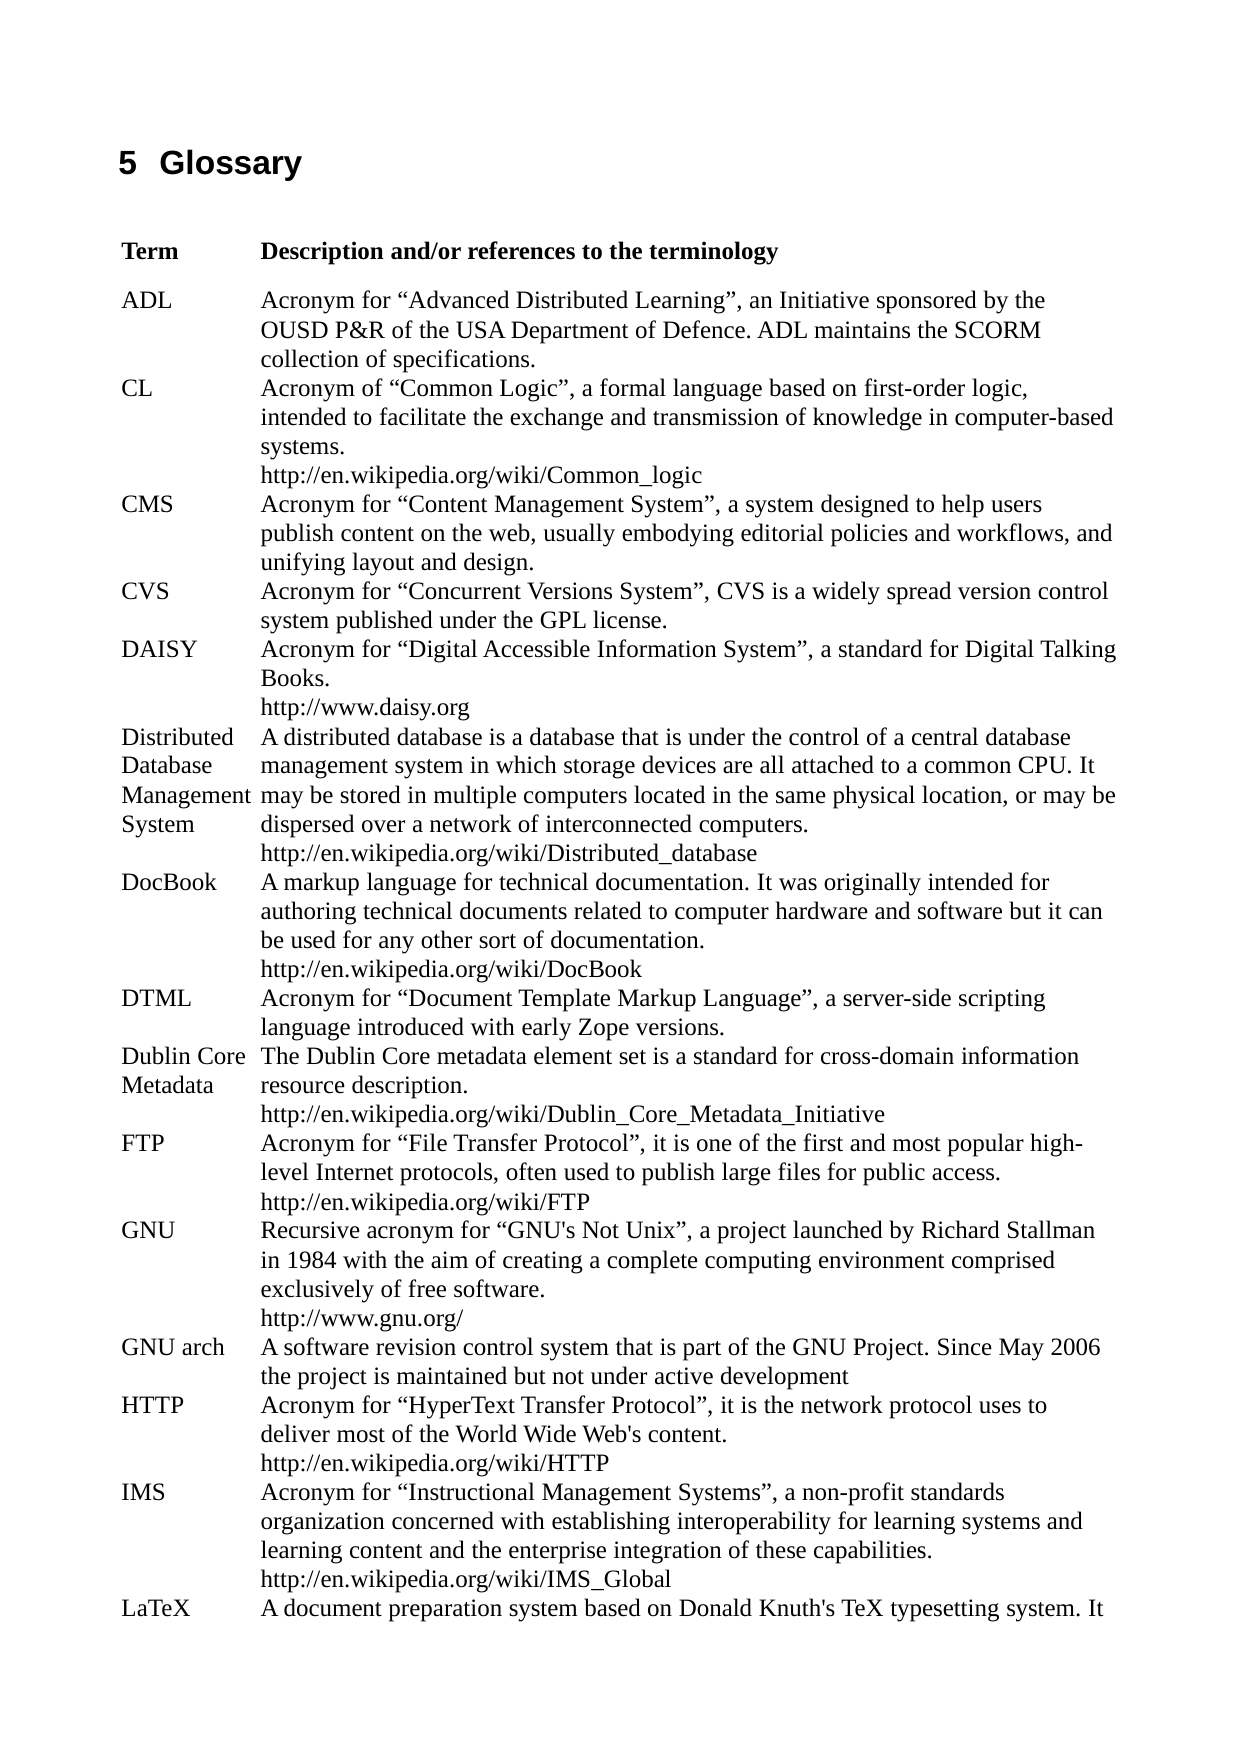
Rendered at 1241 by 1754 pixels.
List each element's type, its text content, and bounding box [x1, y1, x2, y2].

table_header Description and/or references to the terminology [257, 236, 1122, 285]
table_cell The Dublin Core metadata element set is a standard for cross-domain information resource description. http://en.wikipedia.org/wiki/Dublin_Core_Metadata_Initiative [257, 1041, 1122, 1128]
table_cell ADL [118, 285, 257, 373]
table_cell Acronym for “Concurrent Versions System”, CVS is a widely spread version control system published under the GPL license. [257, 576, 1122, 634]
table_cell Distributed Database Management System [118, 721, 257, 867]
table_cell FTP [118, 1128, 257, 1215]
table_cell Acronym of “Common Logic”, a formal language based on first-order logic, intended to facilitate the exchange and transmission of knowledge in computer-based systems. http://en.wikipedia.org/wiki/Common_logic [257, 373, 1122, 489]
table_cell Recursive acronym for “GNU's Not Unix”, a project launched by Richard Stallman in 1984 with the aim of creating a complete computing environment comprised exclusively of free software. http://www.gnu.org/ [257, 1215, 1122, 1332]
table_cell Acronym for “HyperText Transfer Protocol”, it is the network protocol uses to deliver most of the World Wide Web's content. http://en.wikipedia.org/wiki/HTTP [257, 1390, 1122, 1477]
table_cell A distributed database is a database that is under the control of a central database management system in which storage devices are all attached to a common CPU. It may be stored in multiple computers located in the same physical location, or may be dispersed over a network of interconnected computers. http://en.wikipedia.org/wiki/Distributed_database [257, 721, 1122, 867]
subtitle Glossary [118, 143, 1122, 182]
table_cell DTML [118, 983, 257, 1041]
table_cell CVS [118, 576, 257, 634]
table_cell DocBook [118, 867, 257, 983]
table_cell Acronym for “Digital Accessible Information System”, a standard for Digital Talking Books. http://www.daisy.org [257, 634, 1122, 721]
table_cell IMS [118, 1477, 257, 1593]
table_cell LaTeX [118, 1593, 257, 1636]
table_cell DAISY [118, 634, 257, 721]
table_cell GNU [118, 1215, 257, 1332]
table_cell A document preparation system based on Donald Knuth's TeX typesetting system. It [257, 1593, 1122, 1636]
table_header Term [118, 236, 257, 285]
table_cell HTTP [118, 1390, 257, 1477]
table_cell Dublin Core Metadata [118, 1041, 257, 1128]
table_cell Acronym for “Document Template Markup Language”, a server-side scripting language introduced with early Zope versions. [257, 983, 1122, 1041]
table_cell A markup language for technical documentation. It was originally intended for authoring technical documents related to computer hardware and software but it can be used for any other sort of documentation. http://en.wikipedia.org/wiki/DocBook [257, 867, 1122, 983]
table_cell GNU arch [118, 1332, 257, 1390]
table_cell CMS [118, 489, 257, 576]
table_cell A software revision control system that is part of the GNU Project. Since May 2006 the project is maintained but not under active development [257, 1332, 1122, 1390]
table_cell Acronym for “Content Management System”, a system designed to help users publish content on the web, usually embodying editorial policies and workflows, and unifying layout and design. [257, 489, 1122, 576]
table_cell Acronym for “Instructional Management Systems”, a non-profit standards organization concerned with establishing interoperability for learning systems and learning content and the enterprise integration of these capabilities. http://en.wikipedia.org/wiki/IMS_Global [257, 1477, 1122, 1593]
table_cell Acronym for “File Transfer Protocol”, it is one of the first and most popular high-level Internet protocols, often used to publish large files for public access. http://en.wikipedia.org/wiki/FTP [257, 1128, 1122, 1215]
table_cell Acronym for “Advanced Distributed Learning”, an Initiative sponsored by the OUSD P&R of the USA Department of Defence. ADL maintains the SCORM collection of specifications. [257, 285, 1122, 373]
table_cell CL [118, 373, 257, 489]
